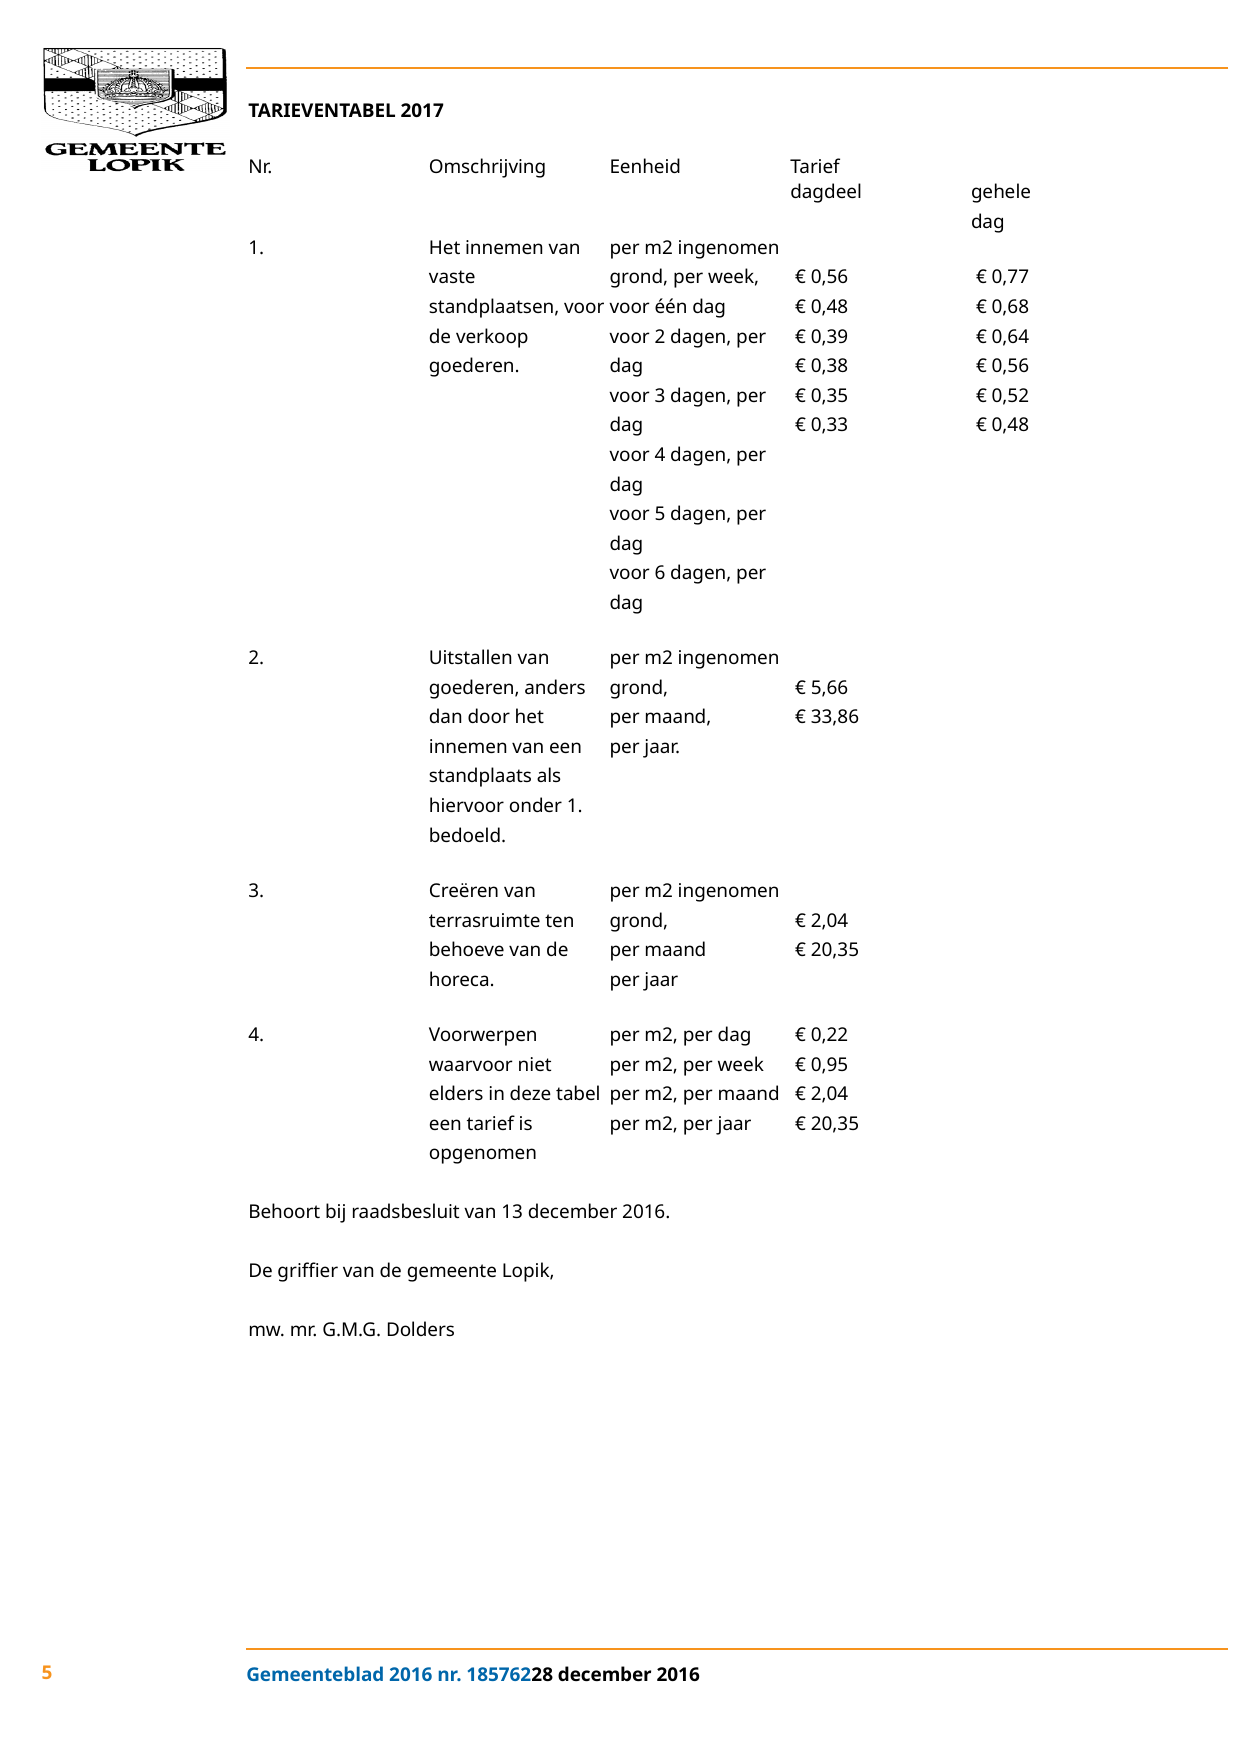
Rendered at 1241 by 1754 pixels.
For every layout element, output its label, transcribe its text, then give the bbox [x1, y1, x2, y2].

picture [41, 47, 231, 172]
table_cell € 5,66 € 33,86 [790, 644, 971, 877]
table_cell € 0,77 € 0,68 € 0,64 € 0,56 € 0,52 € 0,48 [971, 234, 1152, 644]
text De griffier van de gemeente Lopik, [248, 1257, 1152, 1283]
table_cell [429, 179, 609, 234]
table_cell 3. [248, 877, 429, 1021]
table_header Omschrijving [429, 153, 609, 179]
table_cell 1. [248, 234, 429, 644]
table_cell € 2,04 € 20,35 [790, 877, 971, 1021]
table_header Eenheid [609, 153, 790, 179]
table_cell 4. [248, 1021, 429, 1165]
table_header [971, 153, 1152, 179]
table_cell gehele dag [971, 179, 1152, 234]
table_cell € 0,56 € 0,48 € 0,39 € 0,38 € 0,35 € 0,33 [790, 234, 971, 644]
text mw. mr. G.M.G. Dolders [248, 1316, 1152, 1342]
table_cell per m2 ingenomen grond, per week, voor één dag voor 2 dagen, per dag voor 3 dagen, per dag voor 4 dagen, per dag voor 5 dagen, per dag voor 6 dagen, per dag [609, 234, 790, 644]
table_cell [971, 877, 1152, 1021]
table_cell Voorwerpen waarvoor niet elders in deze tabel een tarief is opgenomen [429, 1021, 609, 1165]
table_cell Het innemen van vaste standplaatsen, voor de verkoop goederen. [429, 234, 609, 644]
table_cell per m2, per dag per m2, per week per m2, per maand per m2, per jaar [609, 1021, 790, 1165]
table_cell per m2 ingenomen grond, per maand, per jaar. [609, 644, 790, 877]
table_cell [971, 1021, 1152, 1165]
text TARIEVENTABEL 2017 [248, 95, 1152, 123]
table_cell [248, 179, 429, 234]
table_cell per m2 ingenomen grond, per maand per jaar [609, 877, 790, 1021]
table_cell dagdeel [790, 179, 971, 234]
table_cell Uitstallen van goederen, anders dan door het innemen van een standplaats als hiervoor onder 1. bedoeld. [429, 644, 609, 877]
text Behoort bij raadsbesluit van 13 december 2016. [248, 1198, 1152, 1224]
table_cell 2. [248, 644, 429, 877]
table_cell [609, 179, 790, 234]
table_cell [971, 644, 1152, 877]
table_cell € 0,22 € 0,95 € 2,04 € 20,35 [790, 1021, 971, 1165]
table_cell Creëren van terrasruimte ten behoeve van de horeca. [429, 877, 609, 1021]
table_header Tarief [790, 153, 971, 179]
table_header Nr. [248, 153, 429, 179]
